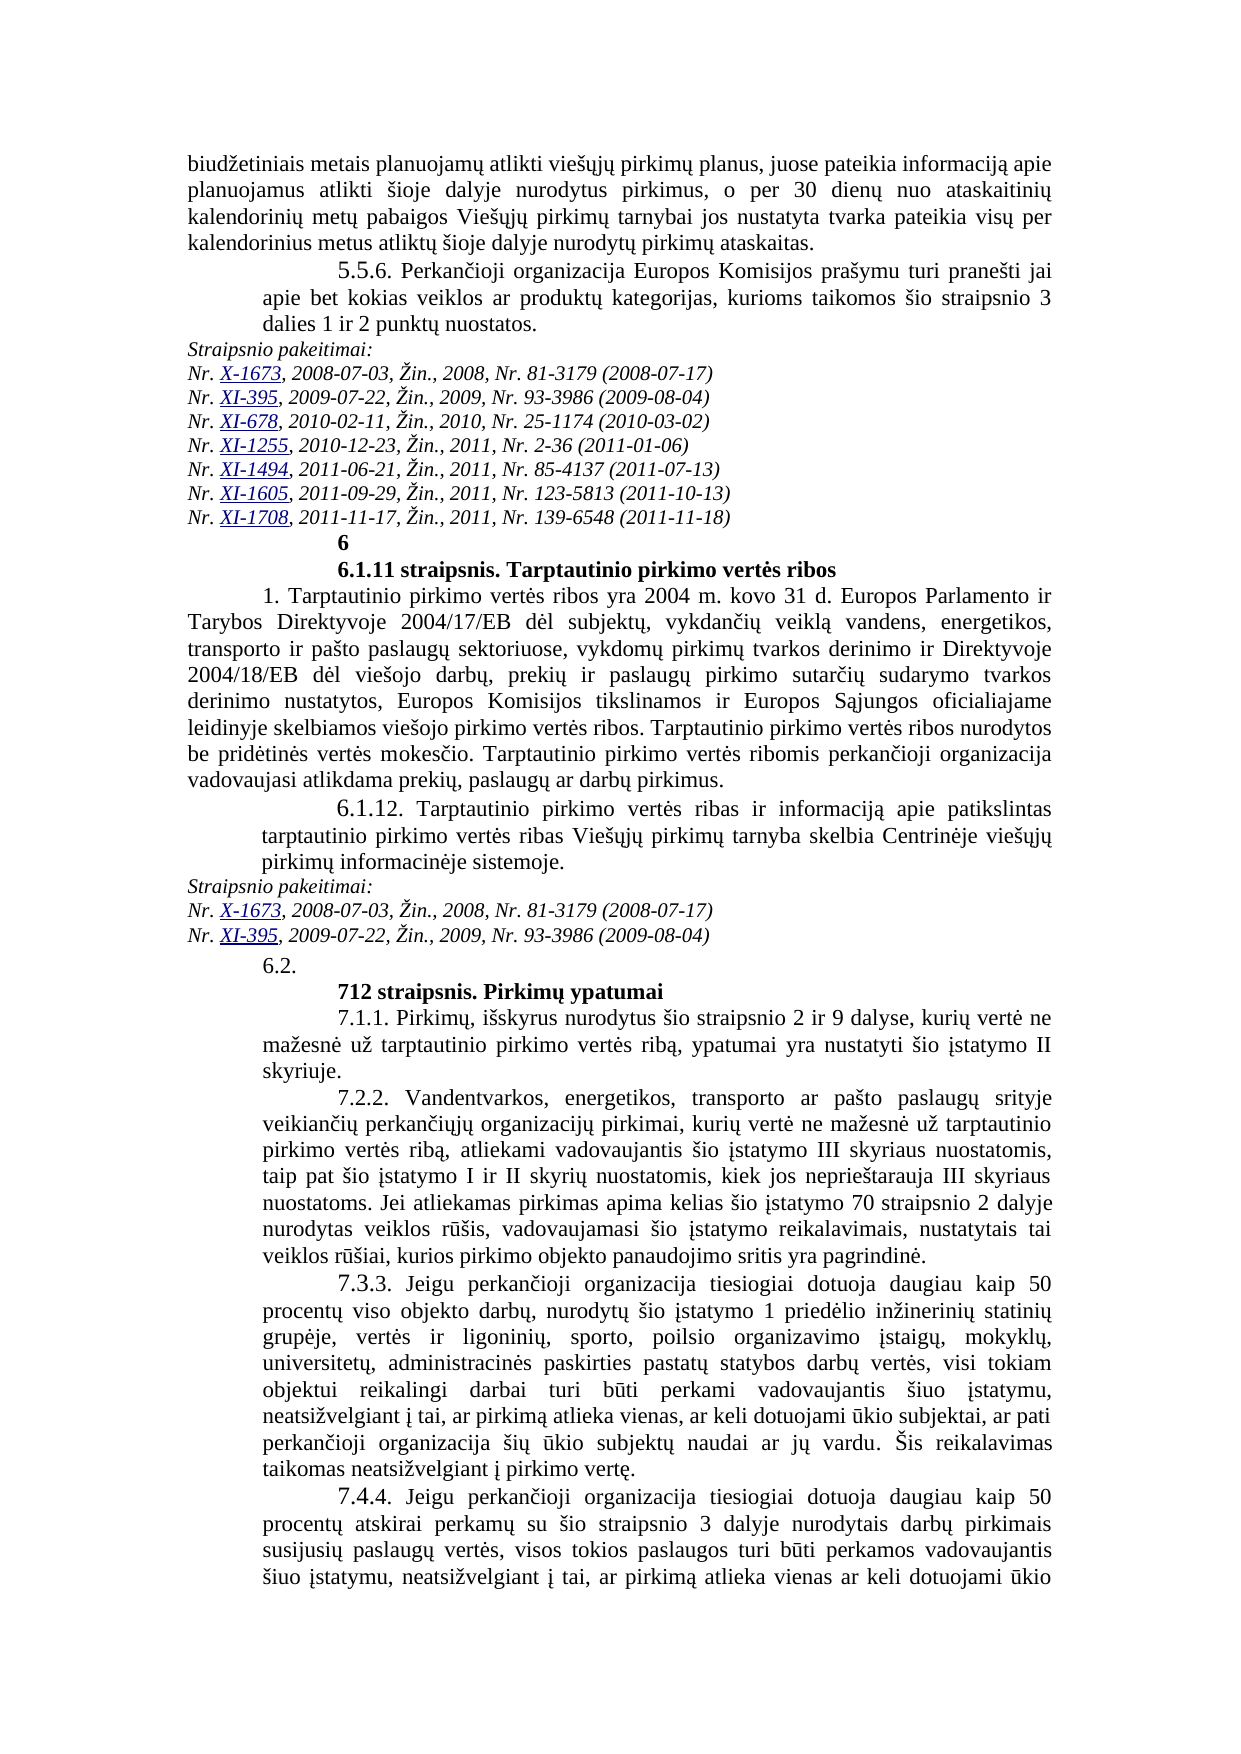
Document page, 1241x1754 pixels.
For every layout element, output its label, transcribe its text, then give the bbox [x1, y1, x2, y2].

text Nr. XI-678, 2010-02-11, Žin., 2010, Nr. 25-1174 (2010-03-02) [187, 409, 1053, 433]
subtitle 11 straipsnis. Tarptautinio pirkimo vertės ribos [187, 556, 1053, 582]
subtitle 2. Tarptautinio pirkimo vertės ribas ir informaciją apie patikslintas tarptautinio pirkimo vertės ribas Viešųjų pirkimų tarnyba skelbia Centrinėje viešųjų pirkimų informacinėje sistemoje. [187, 793, 1053, 874]
subtitle 6. Perkančioji organizacija Europos Komisijos prašymu turi pranešti jai apie bet kokias veiklos ar produktų kategorijas, kurioms taikomos šio straipsnio 3 dalies 1 ir 2 punktų nuostatos. [187, 255, 1053, 337]
text Nr. X-1673, 2008-07-03, Žin., 2008, Nr. 81-3179 (2008-07-17) [187, 898, 1053, 922]
subtitle 4. Jeigu perkančioji organizacija tiesiogiai dotuoja daugiau kaip 50 procentų atskirai perkamų su šio straipsnio 3 dalyje nurodytais darbų pirkimais susijusių paslaugų vertės, visos tokios paslaugos turi būti perkamos vadovaujantis šiuo įstatymu, neatsižvelgiant į tai, ar pirkimą atlieka vienas ar keli dotuojami ūkio [187, 1481, 1053, 1589]
text biudžetiniais metais planuojamų atlikti viešųjų pirkimų planus, juose pateikia informaciją apie planuojamus atlikti šioje dalyje nurodytus pirkimus, o per 30 dienų nuo ataskaitinių kalendorinių metų pabaigos Viešųjų pirkimų tarnybai jos nustatyta tvarka pateikia visų per kalendorinius metus atliktų šioje dalyje nurodytų pirkimų ataskaitas. [187, 150, 1053, 255]
text Nr. XI-1255, 2010-12-23, Žin., 2011, Nr. 2-36 (2011-01-06) [187, 433, 1053, 457]
text Nr. X-1673, 2008-07-03, Žin., 2008, Nr. 81-3179 (2008-07-17) [187, 361, 1053, 385]
text 1. Tarptautinio pirkimo vertės ribos yra 2004 m. kovo 31 d. Europos Parlamento ir Tarybos Direktyvoje 2004/17/EB dėl subjektų, vykdančių veiklą vandens, energetikos, transporto ir pašto paslaugų sektoriuose, vykdomų pirkimų tvarkos derinimo ir Direktyvoje 2004/18/EB dėl viešojo darbų, prekių ir paslaugų pirkimo sutarčių sudarymo tvarkos derinimo nustatytos, Europos Komisijos tikslinamos ir Europos Sąjungos oficialiajame leidinyje skelbiamos viešojo pirkimo vertės ribos. Tarptautinio pirkimo vertės ribos nurodytos be pridėtinės vertės mokesčio. Tarptautinio pirkimo vertės ribomis perkančioji organizacija vadovaujasi atlikdama prekių, paslaugų ar darbų pirkimus. [187, 582, 1053, 793]
subtitle 3. Jeigu perkančioji organizacija tiesiogiai dotuoja daugiau kaip 50 procentų viso objekto darbų, nurodytų šio įstatymo 1 priedėlio inžinerinių statinių grupėje, vertės ir ligoninių, sporto, poilsio organizavimo įstaigų, mokyklų, universitetų, administracinės paskirties pastatų statybos darbų vertės, visi tokiam objektui reikalingi darbai turi būti perkami vadovaujantis šiuo įstatymu, neatsižvelgiant į tai, ar pirkimą atlieka vienas, ar keli dotuojami ūkio subjektai, ar pati perkančioji organizacija šių ūkio subjektų naudai ar jų vardu. Šis reikalavimas taikomas neatsižvelgiant į pirkimo vertę. [187, 1268, 1053, 1481]
text Nr. XI-1708, 2011-11-17, Žin., 2011, Nr. 139-6548 (2011-11-18) [187, 505, 1053, 529]
subtitle 12 straipsnis. Pirkimų ypatumai [187, 978, 1053, 1004]
text Nr. XI-1494, 2011-06-21, Žin., 2011, Nr. 85-4137 (2011-07-13) [187, 457, 1053, 481]
subtitle 2. Vandentvarkos, energetikos, transporto ar pašto paslaugų srityje veikiančių perkančiųjų organizacijų pirkimai, kurių vertė ne mažesnė už tarptautinio pirkimo vertės ribą, atliekami vadovaujantis šio įstatymo III skyriaus nuostatomis, taip pat šio įstatymo I ir II skyrių nuostatomis, kiek jos neprieštarauja III skyriaus nuostatoms. Jei atliekamas pirkimas apima kelias šio įstatymo 70 straipsnio 2 dalyje nurodytas veiklos rūšis, vadovaujamasi šio įstatymo reikalavimais, nustatytais tai veiklos rūšiai, kurios pirkimo objekto panaudojimo sritis yra pagrindinė. [187, 1083, 1053, 1268]
text Straipsnio pakeitimai: [187, 874, 1053, 898]
subtitle 1. Pirkimų, išskyrus nurodytus šio straipsnio 2 ir 9 dalyse, kurių vertė ne mažesnė už tarptautinio pirkimo vertės ribą, ypatumai yra nustatyti šio įstatymo II skyriuje. [187, 1004, 1053, 1083]
text Nr. XI-395, 2009-07-22, Žin., 2009, Nr. 93-3986 (2009-08-04) [187, 385, 1053, 409]
text Straipsnio pakeitimai: [187, 337, 1053, 361]
text Nr. XI-1605, 2011-09-29, Žin., 2011, Nr. 123-5813 (2011-10-13) [187, 481, 1053, 505]
text Nr. XI-395, 2009-07-22, Žin., 2009, Nr. 93-3986 (2009-08-04) [187, 922, 1053, 947]
